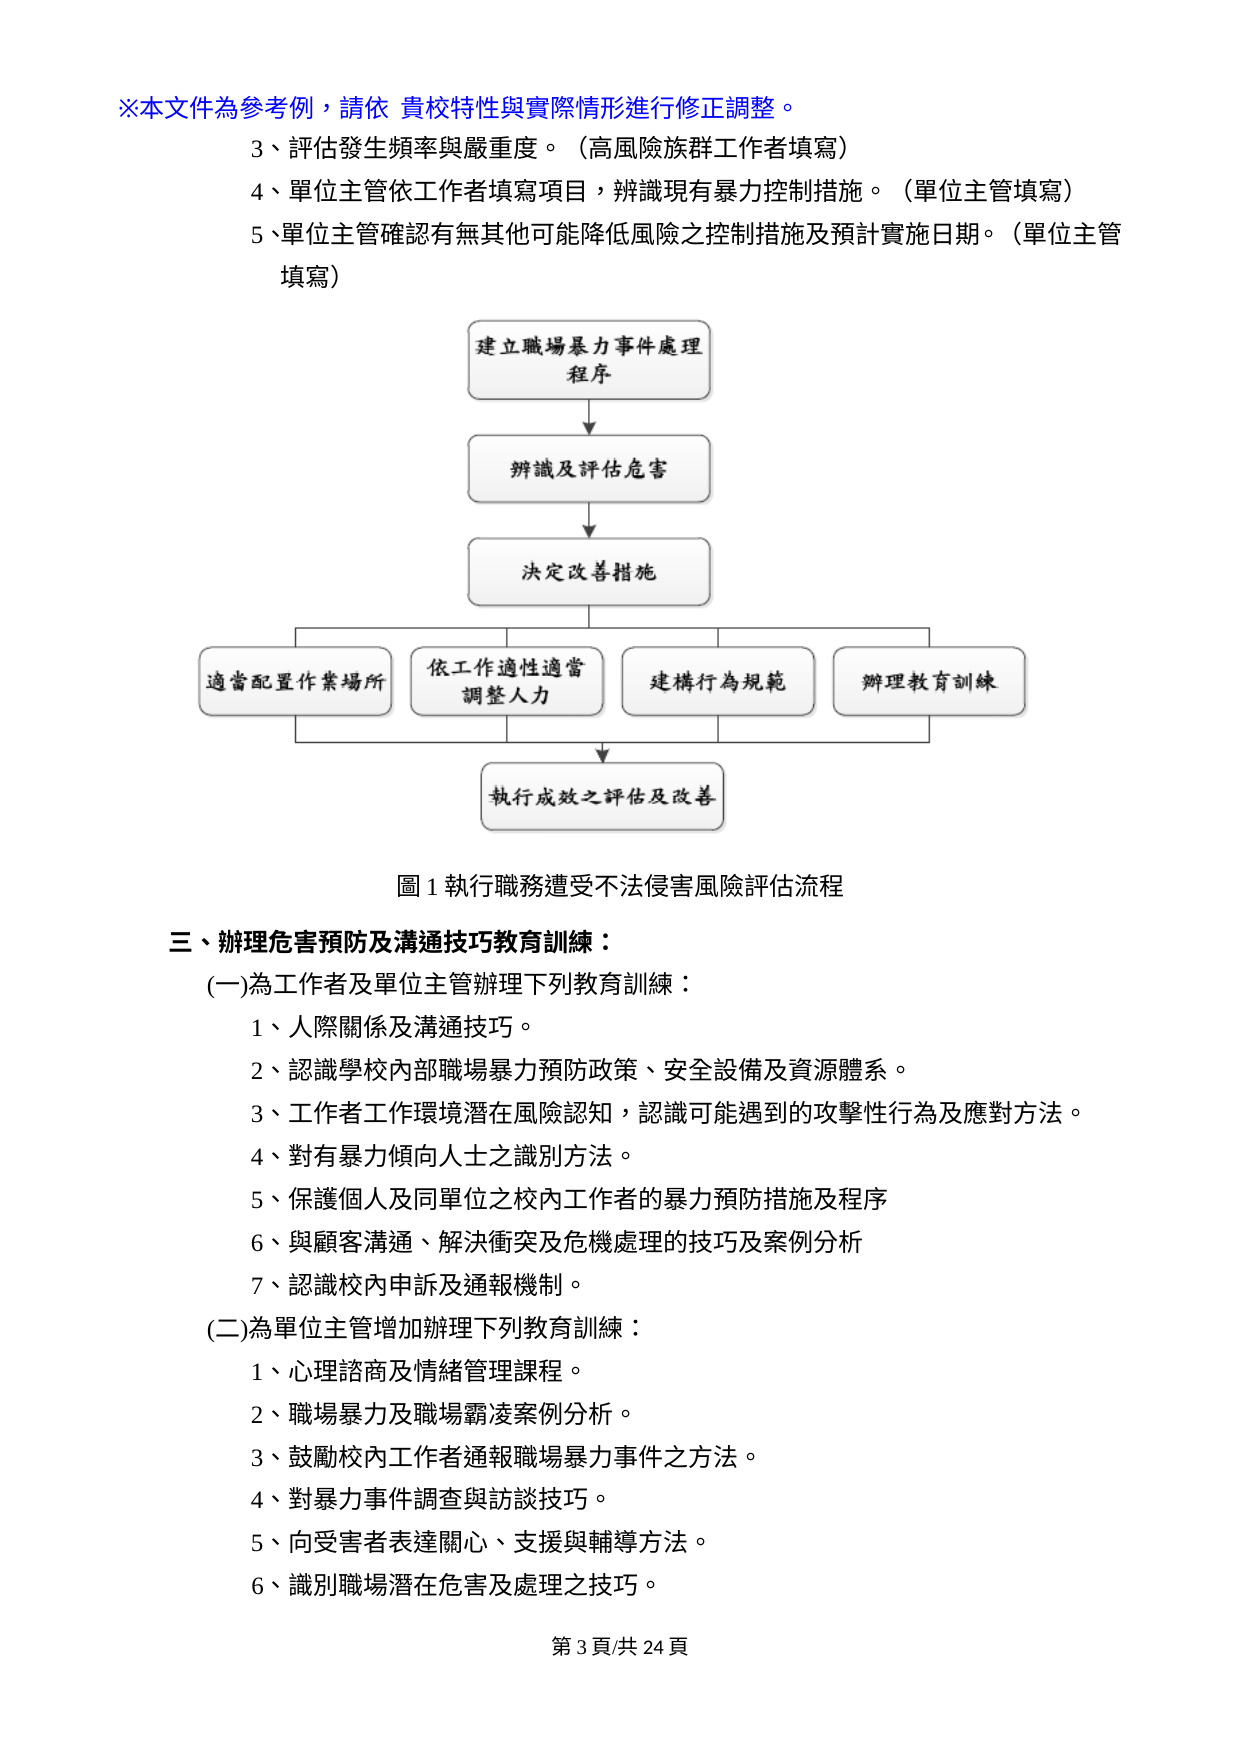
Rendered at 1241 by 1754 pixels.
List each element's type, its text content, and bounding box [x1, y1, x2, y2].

text (二)為單位主管增加辦理下列教育訓練： [207, 1308, 1122, 1345]
text 5、向受害者表達關心、支援與輔導方法。 [251, 1522, 1122, 1560]
text 5、單位主管確認有無其他可能降低風險之控制措施及預計實施日期。（單位主管填寫） [251, 213, 1122, 294]
text 三、辦理危害預防及溝通技巧教育訓練： [168, 921, 1122, 959]
text 4、對有暴力傾向人士之識別方法。 [251, 1136, 1122, 1173]
text 1、心理諮商及情緒管理課程。 [251, 1351, 1122, 1388]
text 2、職場暴力及職場霸凌案例分析。 [251, 1393, 1122, 1431]
text 7、認識校內申訴及通報機制。 [251, 1265, 1122, 1302]
text 6、識別職場潛在危害及處理之技巧。 [251, 1565, 1122, 1603]
text 4、對暴力事件調查與訪談技巧。 [251, 1479, 1122, 1517]
text 2、認識學校內部職場暴力預防政策、安全設備及資源體系。 [251, 1050, 1122, 1088]
text 4、單位主管依工作者填寫項目，辨識現有暴力控制措施。（單位主管填寫） [251, 171, 1122, 208]
text (一)為工作者及單位主管辦理下列教育訓練： [207, 964, 1122, 1002]
text 5、保護個人及同單位之校內工作者的暴力預防措施及程序 [251, 1179, 1122, 1216]
text 6、與顧客溝通、解決衝突及危機處理的技巧及案例分析 [251, 1222, 1122, 1259]
text 1、人際關係及溝通技巧。 [251, 1007, 1122, 1045]
text 3、鼓勵校內工作者通報職場暴力事件之方法。 [251, 1436, 1122, 1474]
text 3、評估發生頻率與嚴重度。（高風險族群工作者填寫） [251, 128, 1122, 165]
text 圖1 執行職務遭受不法侵害風險評估流程 [118, 866, 1122, 903]
text 3、工作者工作環境潛在風險認知，認識可能遇到的攻擊性行為及應對方法。 [251, 1093, 1122, 1131]
picture [147, 299, 1093, 847]
